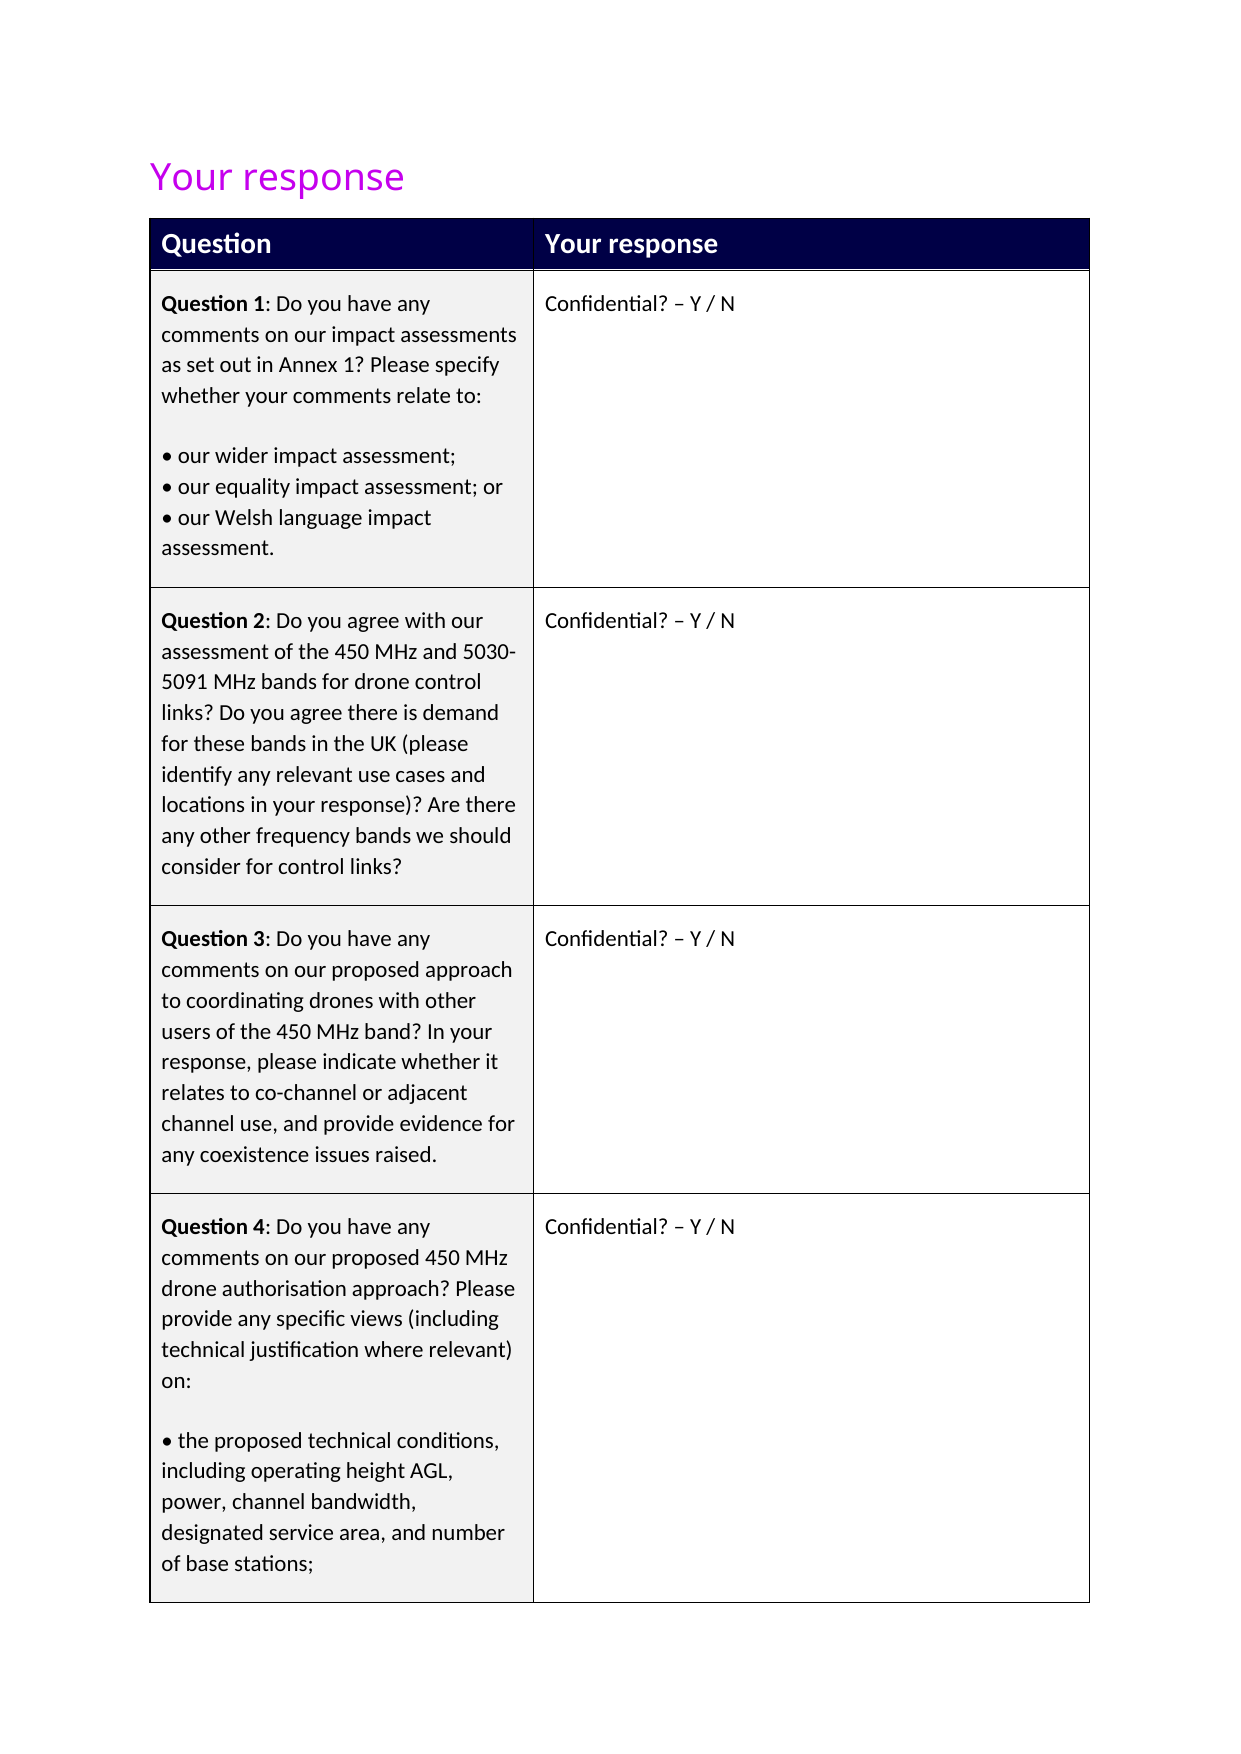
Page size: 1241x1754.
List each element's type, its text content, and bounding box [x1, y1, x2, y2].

table_cell Question 1: Do you have any comments on our impact assessments as set out in Annex 1? Please specify whether your comments relate to: • our wider impact assessment; • our equality impact assessment; or • our Welsh language impact assessment. [151, 271, 533, 587]
table_cell Confidential? – Y / N [534, 588, 1089, 905]
subtitle Your response [150, 150, 1090, 201]
table_cell Question 4: Do you have any comments on our proposed 450 MHz drone authorisation approach? Please provide any specific views (including technical justification where relevant) on: • the proposed technical conditions, including operating height AGL, power, channel bandwidth, designated service area, and number of base stations; [151, 1194, 533, 1602]
table_cell Confidential? – Y / N [534, 1194, 1089, 1602]
table_cell Confidential? – Y / N [534, 906, 1089, 1193]
table_header Question [151, 219, 533, 269]
table_header Your response [534, 219, 1089, 269]
table_cell Question 2: Do you agree with our assessment of the 450 MHz and 5030-5091 MHz bands for drone control links? Do you agree there is demand for these bands in the UK (please identify any relevant use cases and locations in your response)? Are there any other frequency bands we should consider for control links? [151, 588, 533, 905]
table_cell Question 3: Do you have any comments on our proposed approach to coordinating drones with other users of the 450 MHz band? In your response, please indicate whether it relates to co-channel or adjacent channel use, and provide evidence for any coexistence issues raised. [151, 906, 533, 1193]
table_cell Confidential? – Y / N [534, 271, 1089, 587]
